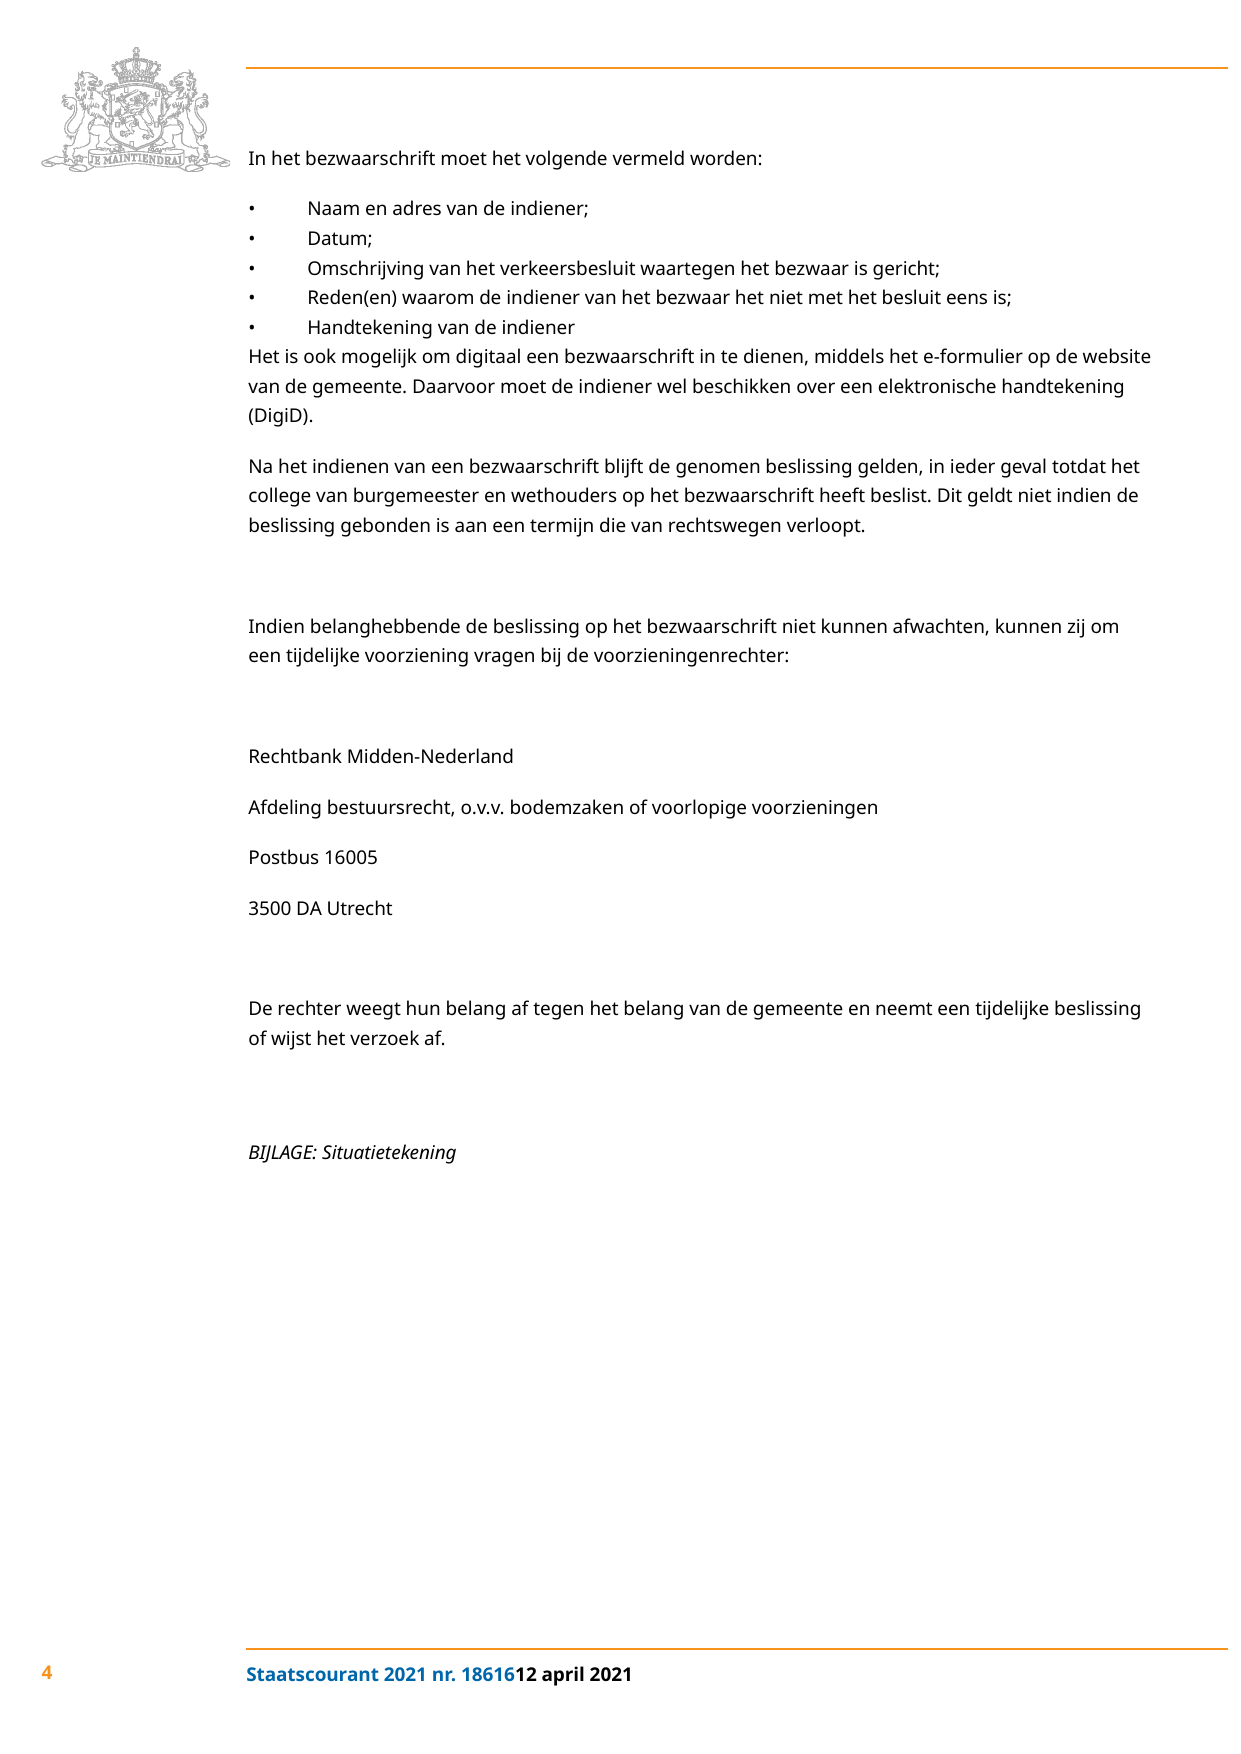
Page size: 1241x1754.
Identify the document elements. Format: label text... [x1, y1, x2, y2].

text Rechtbank Midden-Nederland [248, 743, 1152, 769]
list Handtekening van de indiener [248, 314, 1152, 340]
list Reden(en) waarom de indiener van het bezwaar het niet met het besluit eens is; [248, 284, 1152, 310]
list Omschrijving van het verkeersbesluit waartegen het bezwaar is gericht; [248, 255, 1152, 281]
picture [41, 47, 231, 172]
text Het is ook mogelijk om digitaal een bezwaarschrift in te dienen, middels het e-formulier op de website van de gemeente. Daarvoor moet de indiener wel beschikken over een elektronische handtekening (DigiD). [248, 343, 1152, 428]
text Postbus 16005 [248, 844, 1152, 870]
text In het bezwaarschrift moet het volgende vermeld worden: [248, 145, 1152, 171]
list Naam en adres van de indiener; [248, 196, 1152, 221]
text De rechter weegt hun belang af tegen het belang van de gemeente en neemt een tijdelijke beslissing of wijst het verzoek af. [248, 996, 1152, 1051]
text Indien belanghebbende de beslissing op het bezwaarschrift niet kunnen afwachten, kunnen zij om een tijdelijke voorziening vragen bij de voorzieningenrechter: [248, 613, 1152, 668]
text Na het indienen van een bezwaarschrift blijft de genomen beslissing gelden, in ieder geval totdat het college van burgemeester en wethouders op het bezwaarschrift heeft beslist. Dit geldt niet indien de beslissing gebonden is aan een termijn die van rechtswegen verloopt. [248, 453, 1152, 538]
text Afdeling bestuursrecht, o.v.v. bodemzaken of voorlopige voorzieningen [248, 794, 1152, 820]
text BIJLAGE: Situatietekening [248, 1139, 1152, 1165]
text 3500 DA Utrecht [248, 895, 1152, 921]
list Datum; [248, 225, 1152, 251]
